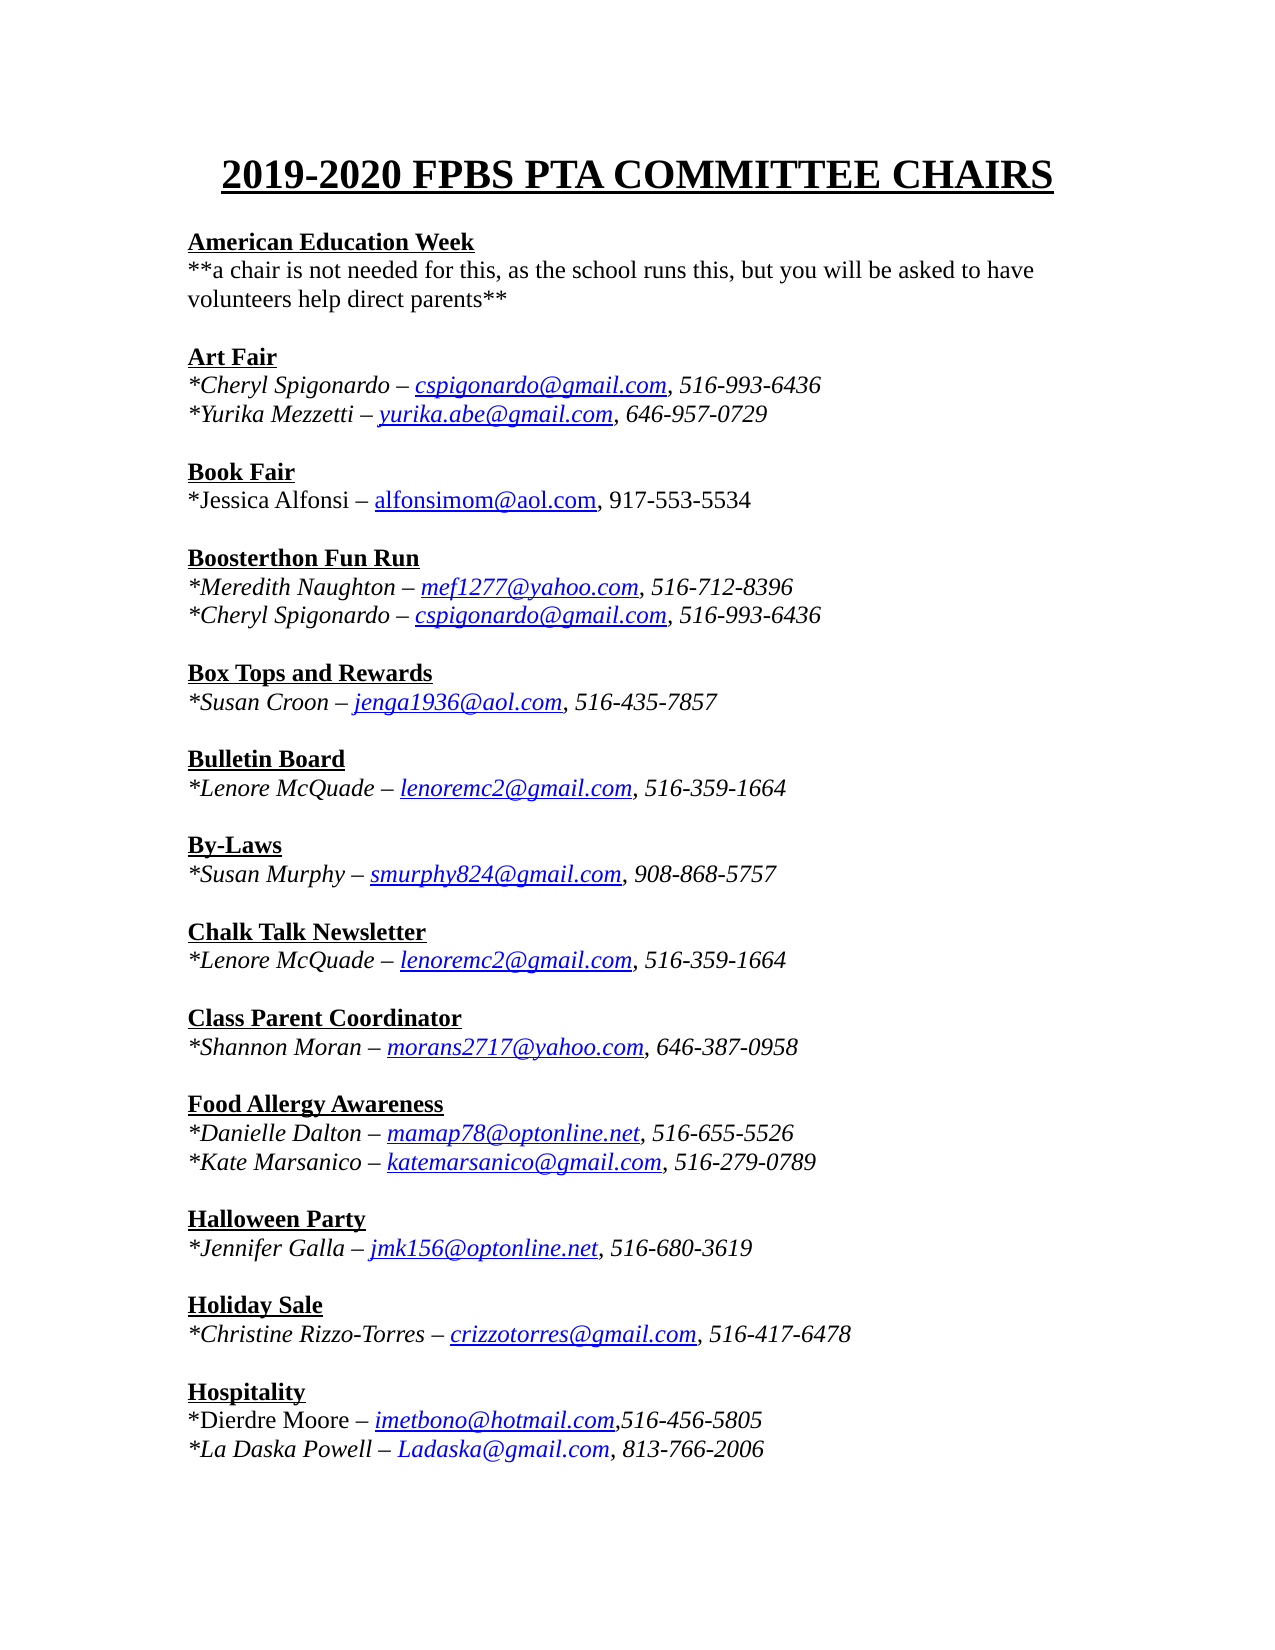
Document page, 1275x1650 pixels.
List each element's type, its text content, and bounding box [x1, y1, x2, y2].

text *Kate Marsanico – katemarsanico@gmail.com, 516-279-0789 [187, 1147, 1087, 1175]
text *Jennifer Galla – jmk156@optonline.net, 516-680-3619 [187, 1233, 1087, 1262]
text Boosterthon Fun Run [187, 543, 1087, 572]
text *Lenore McQuade – lenoremc2@gmail.com, 516-359-1664 [187, 773, 1087, 802]
text Holiday Sale [187, 1290, 1087, 1319]
text By-Laws [187, 830, 1087, 859]
text *Jessica Alfonsi – alfonsimom@aol.com, 917-553-5534 [187, 485, 1087, 514]
text *Cheryl Spigonardo – cspigonardo@gmail.com, 516-993-6436 [187, 370, 1087, 399]
text American Education Week [187, 227, 1087, 255]
text *Christine Rizzo-Torres – crizzotorres@gmail.com, 516-417-6478 [187, 1319, 1087, 1348]
text Class Parent Coordinator [187, 1003, 1087, 1032]
text *Meredith Naughton – mef1277@yahoo.com, 516-712-8396 [187, 572, 1087, 600]
text Book Fair [187, 457, 1087, 485]
text *Susan Croon – jenga1936@aol.com, 516-435-7857 [187, 687, 1087, 715]
text Box Tops and Rewards [187, 658, 1087, 687]
text *Lenore McQuade – lenoremc2@gmail.com, 516-359-1664 [187, 945, 1087, 974]
text *Yurika Mezzetti – yurika.abe@gmail.com, 646-957-0729 [187, 399, 1087, 428]
text Bulletin Board [187, 744, 1087, 773]
text Hospitality [187, 1377, 1087, 1405]
text Food Allergy Awareness [187, 1089, 1087, 1118]
text 2019-2020 FPBS PTA COMMITTEE CHAIRS [187, 150, 1087, 198]
text *Cheryl Spigonardo – cspigonardo@gmail.com, 516-993-6436 [187, 600, 1087, 629]
text *Shannon Moran – morans2717@yahoo.com, 646-387-0958 [187, 1032, 1087, 1060]
text **a chair is not needed for this, as the school runs this, but you will be asked to have volunteers help direct parents** [187, 255, 1087, 313]
text *Susan Murphy – smurphy824@gmail.com, 908-868-5757 [187, 859, 1087, 888]
text Art Fair [187, 342, 1087, 370]
text Halloween Party [187, 1204, 1087, 1233]
text *Dierdre Moore – imetbono@hotmail.com,516-456-5805 [187, 1405, 1087, 1434]
text *Danielle Dalton – mamap78@optonline.net, 516-655-5526 [187, 1118, 1087, 1147]
text *La Daska Powell – Ladaska@gmail.com, 813-766-2006 [187, 1434, 1087, 1463]
text Chalk Talk Newsletter [187, 917, 1087, 945]
